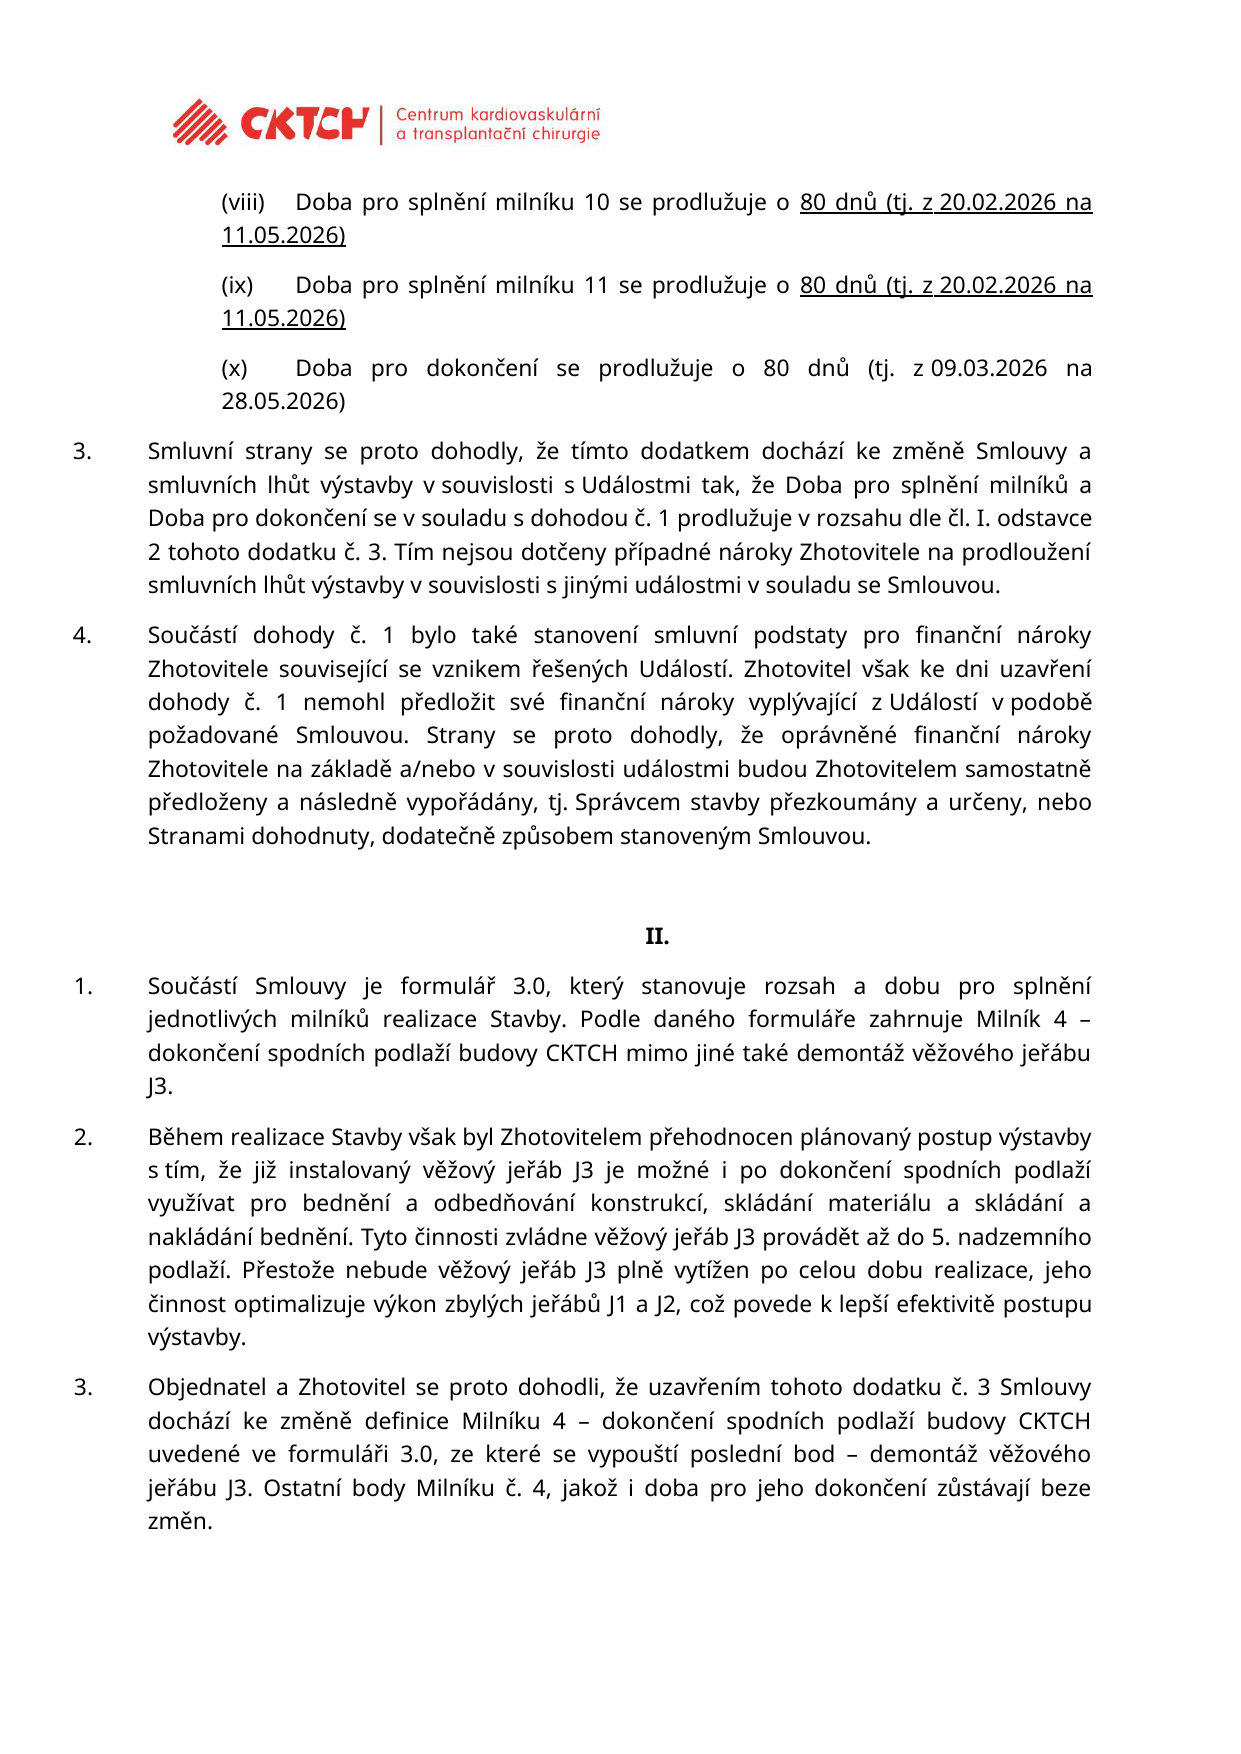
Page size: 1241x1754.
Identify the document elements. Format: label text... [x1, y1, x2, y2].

list Součástí dohody č. 1 bylo také stanovení smluvní podstaty pro finanční nároky Zhotovitele související se vznikem řešených Událostí. Zhotovitel však ke dni uzavření dohody č. 1 nemohl předložit své finanční nároky vyplývající z Událostí v podobě požadované Smlouvou. Strany se proto dohodly, že oprávněné finanční nároky Zhotovitele na základě a/nebo v souvislosti událostmi budou Zhotovitelem samostatně předloženy a následně vypořádány, tj. Správcem stavby přezkoumány a určeny, nebo Stranami dohodnuty, dodatečně způsobem stanoveným Smlouvou. [73, 619, 1093, 851]
list Doba pro dokončení se prodlužuje o 80 dnů (tj. z 09.03.2026 na 28.05.2026) [221, 352, 1093, 416]
list Doba pro splnění milníku 11 se prodlužuje o 80 dnů (tj. z 20.02.2026 na 11.05.2026) [221, 269, 1093, 333]
text II. [223, 920, 1093, 951]
list Objednatel a Zhotovitel se proto dohodli, že uzavřením tohoto dodatku č. 3 Smlouvy dochází ke změně definice Milníku 4 – dokončení spodních podlaží budovy CKTCH uvedené ve formuláři 3.0, ze které se vypouští poslední bod – demontáž věžového jeřábu J3. Ostatní body Milníku č. 4, jakož i doba pro jeho dokončení zůstávají beze změn. [74, 1371, 1093, 1536]
list Součástí Smlouvy je formulář 3.0, který stanovuje rozsah a dobu pro splnění jednotlivých milníků realizace Stavby. Podle daného formuláře zahrnuje Milník 4 – dokončení spodních podlaží budovy CKTCH mimo jiné také demontáž věžového jeřábu J3. [74, 970, 1093, 1102]
list Smluvní strany se proto dohodly, že tímto dodatkem dochází ke změně Smlouvy a smluvních lhůt výstavby v souvislosti s Událostmi tak, že Doba pro splnění milníků a Doba pro dokončení se v souladu s dohodou č. 1 prodlužuje v rozsahu dle čl. I. odstavce 2 tohoto dodatku č. 3. Tím nejsou dotčeny případné nároky Zhotovitele na prodloužení smluvních lhůt výstavby v souvislosti s jinými událostmi v souladu se Smlouvou. [73, 435, 1093, 600]
list Během realizace Stavby však byl Zhotovitelem přehodnocen plánovaný postup výstavby s tím, že již instalovaný věžový jeřáb J3 je možné i po dokončení spodních podlaží využívat pro bednění a odbedňování konstrukcí, skládání materiálu a skládání a nakládání bednění. Tyto činnosti zvládne věžový jeřáb J3 provádět až do 5. nadzemního podlaží. Přestože nebude věžový jeřáb J3 plně vytížen po celou dobu realizace, jeho činnost optimalizuje výkon zbylých jeřábů J1 a J2, což povede k lepší efektivitě postupu výstavby. [74, 1120, 1093, 1352]
list Doba pro splnění milníku 10 se prodlužuje o 80 dnů (tj. z 20.02.2026 na 11.05.2026) [221, 186, 1093, 250]
